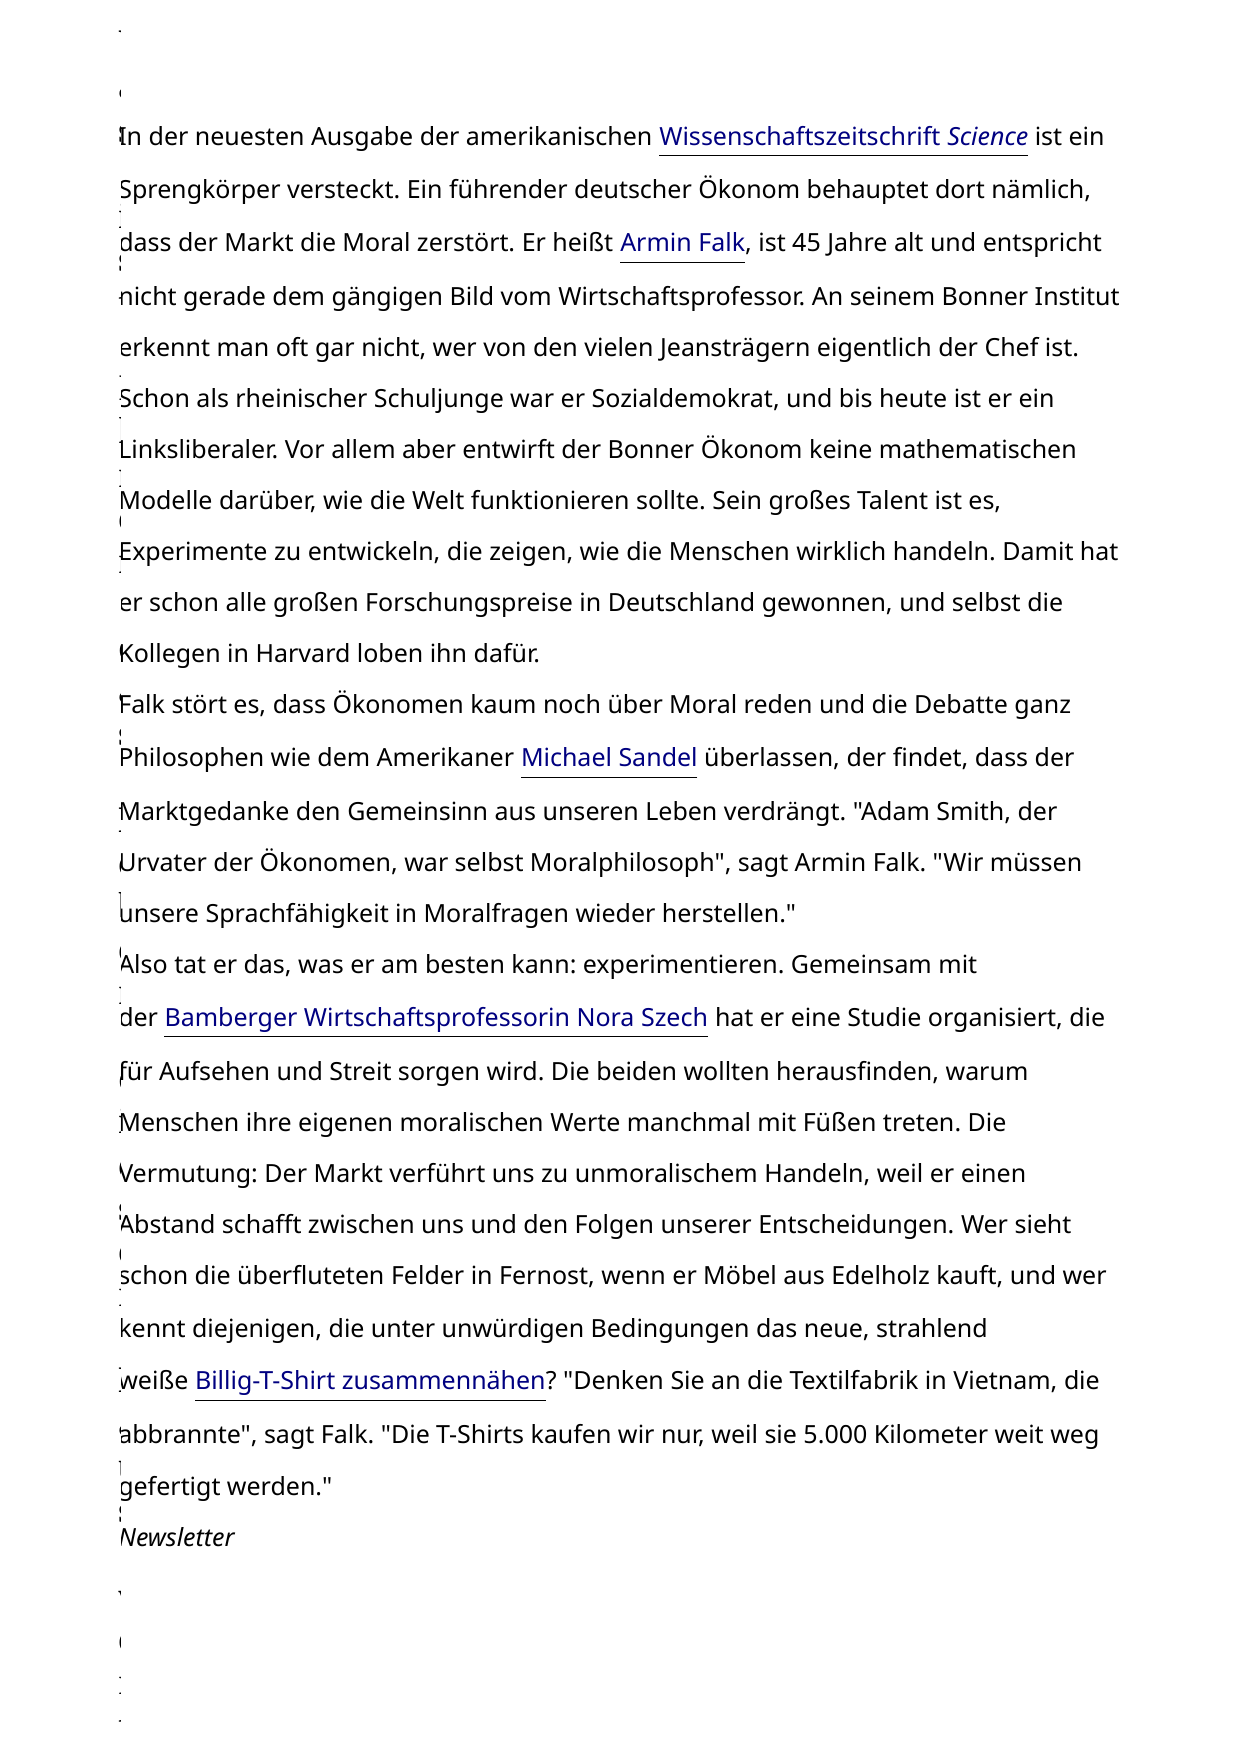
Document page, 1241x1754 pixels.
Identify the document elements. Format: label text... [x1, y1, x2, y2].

text Also tat er das, was er am besten kann: experimentieren. Gemeinsam mit der Bamberger Wirtschaftsprofessorin Nora Szech hat er eine Studie organisiert, die für Aufsehen und Streit sorgen wird. Die beiden wollten herausfinden, warum Menschen ihre eigenen moralischen Werte manchmal mit Füßen treten. Die Vermutung: Der Markt verführt uns zu unmoralischem Handeln, weil er einen Abstand schafft zwischen uns und den Folgen unserer Entscheidungen. Wer sieht schon die überfluteten Felder in Fernost, wenn er Möbel aus Edelholz kauft, und wer kennt diejenigen, die unter unwürdigen Bedingungen das neue, strahlend weiße Billig-T-Shirt zusammennähen? "Denken Sie an die Textilfabrik in Vietnam, die abbrannte", sagt Falk. "Die T-Shirts kaufen wir nur, weil sie 5.000 Kilometer weit weg gefertigt werden." [121, 947, 1122, 1502]
text Newsletter [121, 1519, 1122, 1553]
text In der neuesten Ausgabe der amerikanischen Wissenschaftszeitschrift Science ist ein Sprengkörper versteckt. Ein führender deutscher Ökonom behauptet dort nämlich, dass der Markt die Moral zerstört. Er heißt Armin Falk, ist 45 Jahre alt und entspricht nicht gerade dem gängigen Bild vom Wirtschaftsprofessor. An seinem Bonner Institut erkennt man oft gar nicht, wer von den vielen Jeansträgern eigentlich der Chef ist. Schon als rheinischer Schuljunge war er Sozialdemokrat, und bis heute ist er ein Linksliberaler. Vor allem aber entwirft der Bonner Ökonom keine mathematischen Modelle darüber, wie die Welt funktionieren sollte. Sein großes Talent ist es, Experimente zu entwickeln, die zeigen, wie die Menschen wirklich handeln. Damit hat er schon alle großen Forschungspreise in Deutschland gewonnen, und selbst die Kollegen in Harvard loben ihn dafür. [121, 118, 1122, 670]
text Falk stört es, dass Ökonomen kaum noch über Moral reden und die Debatte ganz Philosophen wie dem Amerikaner Michael Sandel überlassen, der findet, dass der Marktgedanke den Gemeinsinn aus unseren Leben verdrängt. "Adam Smith, der Urvater der Ökonomen, war selbst Moralphilosoph", sagt Armin Falk. "Wir müssen unsere Sprachfähigkeit in Moralfragen wieder herstellen." [121, 687, 1122, 930]
